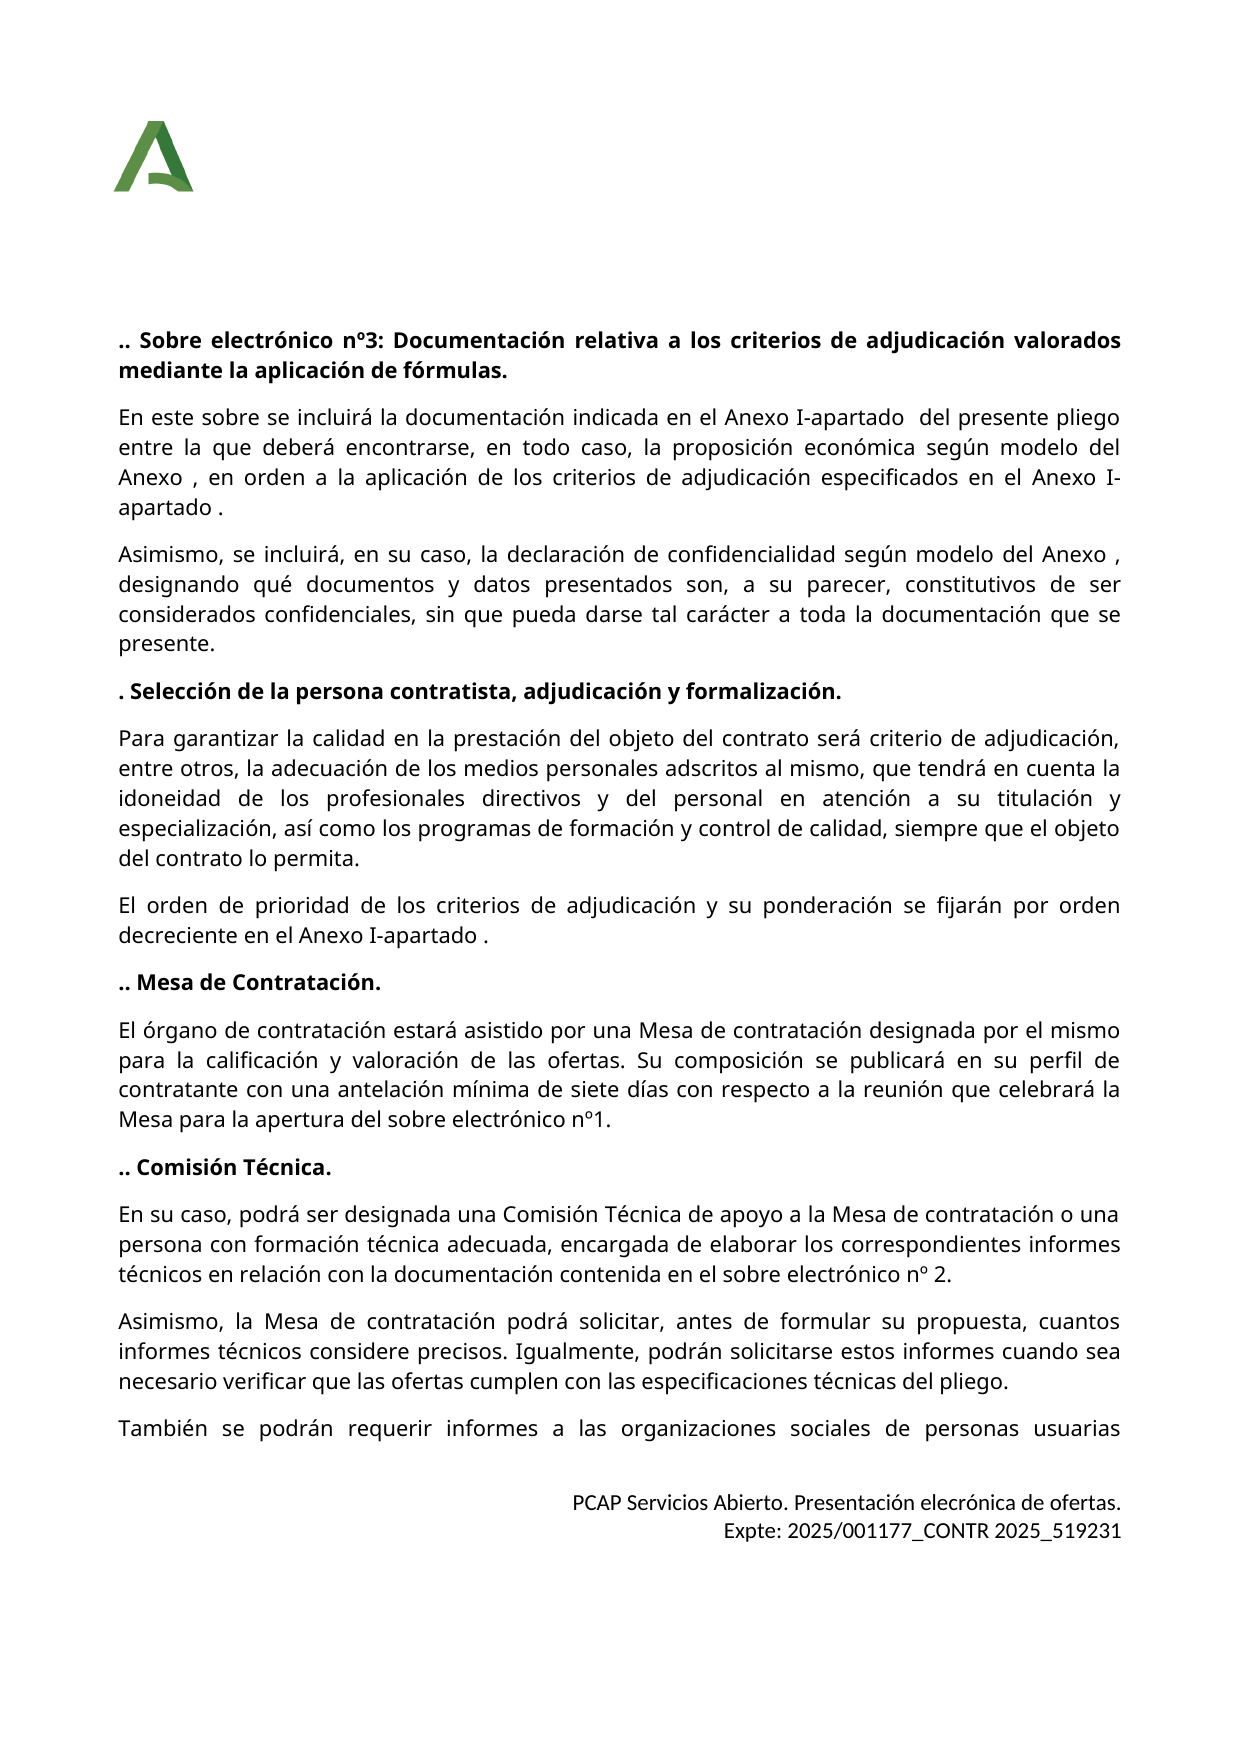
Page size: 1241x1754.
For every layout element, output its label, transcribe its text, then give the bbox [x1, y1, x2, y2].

text Asimismo, se incluirá, en su caso, la declaración de confidencialidad según modelo del Anexo , designando qué documentos y datos presentados son, a su parecer, constitutivos de ser considerados confidenciales, sin que pueda darse tal carácter a toda la documentación que se presente. [118, 539, 1122, 658]
text .. Mesa de Contratación. [118, 967, 1122, 997]
text . Selección de la persona contratista, adjudicación y formalización. [118, 676, 1122, 706]
text Asimismo, la Mesa de contratación podrá solicitar, antes de formular su propuesta, cuantos informes técnicos considere precisos. Igualmente, podrán solicitarse estos informes cuando sea necesario verificar que las ofertas cumplen con las especificaciones técnicas del pliego. [118, 1306, 1122, 1396]
text En su caso, podrá ser designada una Comisión Técnica de apoyo a la Mesa de contratación o una persona con formación técnica adecuada, encargada de elaborar los correspondientes informes técnicos en relación con la documentación contenida en el sobre electrónico nº 2. [118, 1199, 1122, 1288]
picture [109, 116, 198, 196]
text En este sobre se incluirá la documentación indicada en el Anexo I-apartado del presente pliego entre la que deberá encontrarse, en todo caso, la proposición económica según modelo del Anexo , en orden a la aplicación de los criterios de adjudicación especificados en el Anexo I-apartado . [118, 402, 1122, 521]
text El orden de prioridad de los criterios de adjudicación y su ponderación se fijarán por orden decreciente en el Anexo I-apartado . [118, 890, 1122, 949]
text .. Comisión Técnica. [118, 1152, 1122, 1181]
text Para garantizar la calidad en la prestación del objeto del contrato será criterio de adjudicación, entre otros, la adecuación de los medios personales adscritos al mismo, que tendrá en cuenta la idoneidad de los profesionales directivos y del personal en atención a su titulación y especialización, así como los programas de formación y control de calidad, siempre que el objeto del contrato lo permita. [118, 723, 1122, 872]
text El órgano de contratación estará asistido por una Mesa de contratación designada por el mismo para la calificación y valoración de las ofertas. Su composición se publicará en su perfil de contratante con una antelación mínima de siete días con respecto a la reunión que celebrará la Mesa para la apertura del sobre electrónico nº1. [118, 1015, 1122, 1134]
text También se podrán requerir informes a las organizaciones sociales de personas usuarias [118, 1413, 1122, 1443]
text .. Sobre electrónico nº3: Documentación relativa a los criterios de adjudicación valorados mediante la aplicación de fórmulas. [118, 325, 1122, 384]
